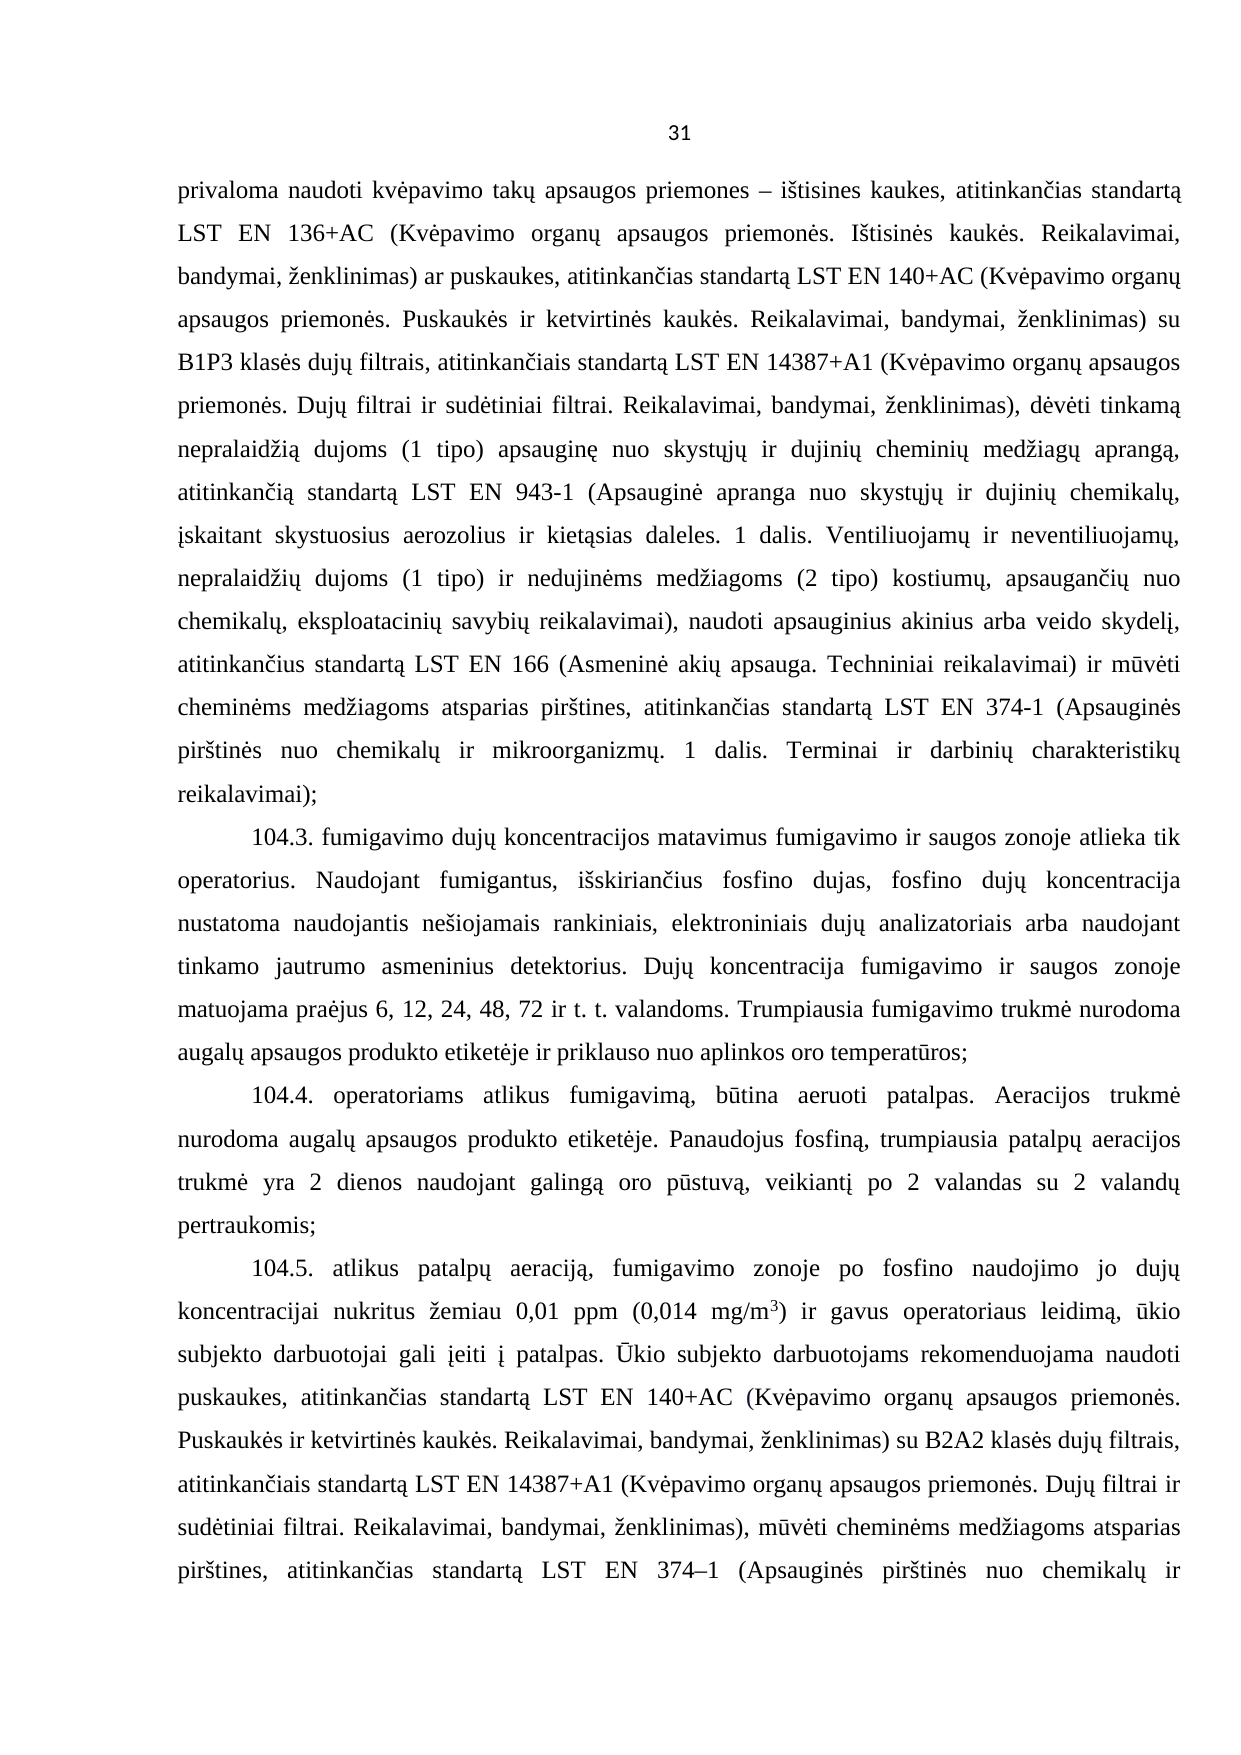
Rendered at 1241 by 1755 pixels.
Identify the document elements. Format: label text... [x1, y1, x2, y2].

text 104.3. fumigavimo dujų koncentracijos matavimus fumigavimo ir saugos zonoje atlieka tik operatorius. Naudojant fumigantus, išskiriančius fosfino dujas, fosfino dujų koncentracija nustatoma naudojantis nešiojamais rankiniais, elektroniniais dujų analizatoriais arba naudojant tinkamo jautrumo asmeninius detektorius. Dujų koncentracija fumigavimo ir saugos zonoje matuojama praėjus 6, 12, 24, 48, 72 ir t. t. valandoms. Trumpiausia fumigavimo trukmė nurodoma augalų apsaugos produkto etiketėje ir priklauso nuo aplinkos oro temperatūros; [177, 822, 1181, 1066]
text privaloma naudoti kvėpavimo takų apsaugos priemones – ištisines kaukes, atitinkančias standartą LST EN 136+AC (Kvėpavimo organų apsaugos priemonės. Ištisinės kaukės. Reikalavimai, bandymai, ženklinimas) ar puskaukes, atitinkančias standartą LST EN 140+AC (Kvėpavimo organų apsaugos priemonės. Puskaukės ir ketvirtinės kaukės. Reikalavimai, bandymai, ženklinimas) su B1P3 klasės dujų filtrais, atitinkančiais standartą LST EN 14387+A1 (Kvėpavimo organų apsaugos priemonės. Dujų filtrai ir sudėtiniai filtrai. Reikalavimai, bandymai, ženklinimas), dėvėti tinkamą nepralaidžią dujoms (1 tipo) apsauginę nuo skystųjų ir dujinių cheminių medžiagų aprangą, atitinkančią standartą LST EN 943-1 (Apsauginė apranga nuo skystųjų ir dujinių chemikalų, įskaitant skystuosius aerozolius ir kietąsias daleles. 1 dalis. Ventiliuojamų ir neventiliuojamų, nepralaidžių dujoms (1 tipo) ir nedujinėms medžiagoms (2 tipo) kostiumų, apsaugančių nuo chemikalų, eksploatacinių savybių reikalavimai), naudoti apsauginius akinius arba veido skydelį, atitinkančius standartą LST EN 166 (Asmeninė akių apsauga. Techniniai reikalavimai) ir mūvėti cheminėms medžiagoms atsparias pirštines, atitinkančias standartą LST EN 374-1 (Apsauginės pirštinės nuo chemikalų ir mikroorganizmų. 1 dalis. Terminai ir darbinių charakteristikų reikalavimai); [177, 175, 1181, 807]
text 104.4. operatoriams atlikus fumigavimą, būtina aeruoti patalpas. Aeracijos trukmė nurodoma augalų apsaugos produkto etiketėje. Panaudojus fosfiną, trumpiausia patalpų aeracijos trukmė yra 2 dienos naudojant galingą oro pūstuvą, veikiantį po 2 valandas su 2 valandų pertraukomis; [177, 1081, 1181, 1239]
text 104.5. atlikus patalpų aeraciją, fumigavimo zonoje po fosfino naudojimo jo dujų koncentracijai nukritus žemiau 0,01 ppm (0,014 mg/m3) ir gavus operatoriaus leidimą, ūkio subjekto darbuotojai gali įeiti į patalpas. Ūkio subjekto darbuotojams rekomenduojama naudoti puskaukes, atitinkančias standartą LST EN 140+AC (Kvėpavimo organų apsaugos priemonės. Puskaukės ir ketvirtinės kaukės. Reikalavimai, bandymai, ženklinimas) su B2A2 klasės dujų filtrais, atitinkančiais standartą LST EN 14387+A1 (Kvėpavimo organų apsaugos priemonės. Dujų filtrai ir sudėtiniai filtrai. Reikalavimai, bandymai, ženklinimas), mūvėti cheminėms medžiagoms atsparias pirštines, atitinkančias standartą LST EN 374–1 (Apsauginės pirštinės nuo chemikalų ir [177, 1253, 1181, 1584]
